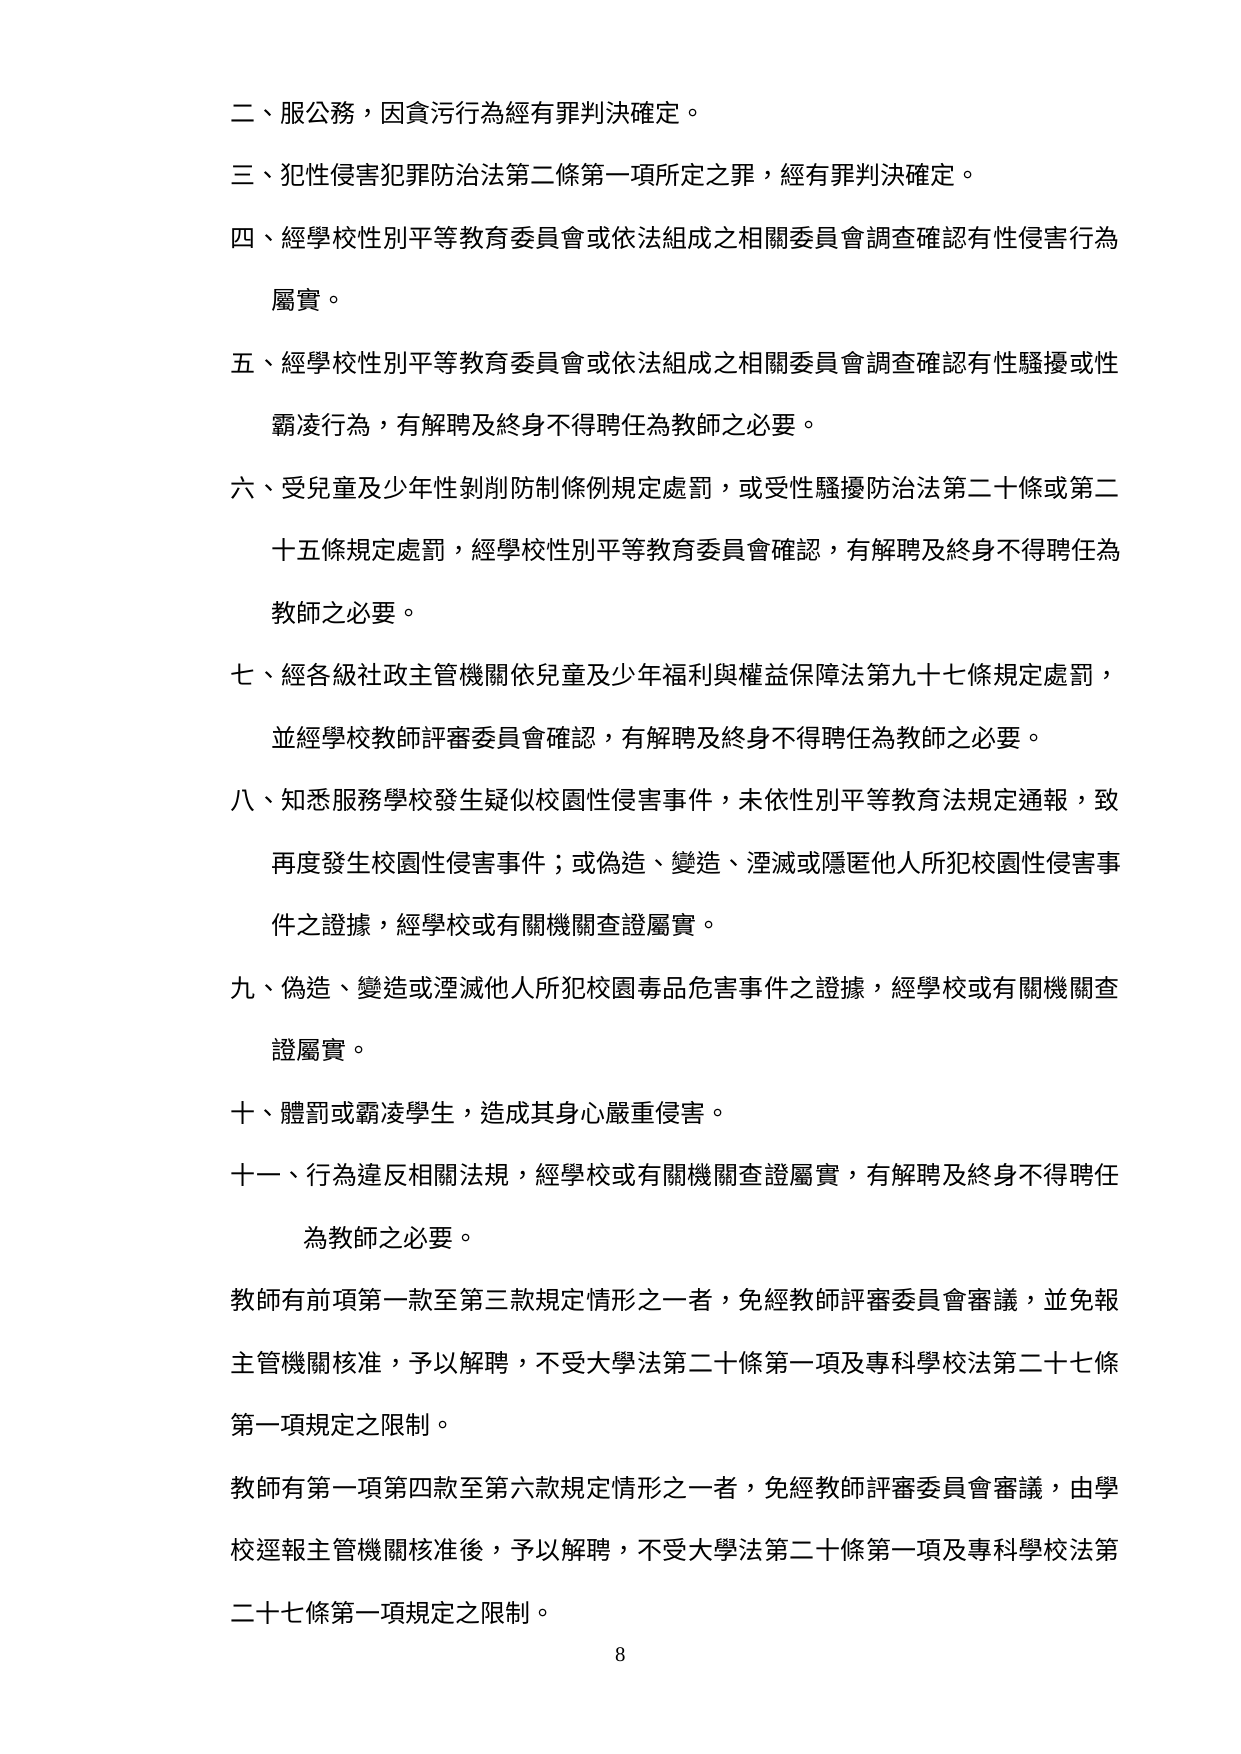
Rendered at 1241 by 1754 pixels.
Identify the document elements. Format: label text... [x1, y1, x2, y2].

text 三、犯性侵害犯罪防治法第二條第一項所定之罪，經有罪判決確定。 [230, 132, 1122, 194]
text 十、體罰或霸凌學生，造成其身心嚴重侵害。 [230, 1069, 1122, 1132]
text 十一、行為違反相關法規，經學校或有關機關查證屬實，有解聘及終身不得聘任為教師之必要。 [230, 1132, 1122, 1257]
text 九、偽造、變造或湮滅他人所犯校園毒品危害事件之證據，經學校或有關機關查證屬實。 [230, 944, 1122, 1069]
text 八、知悉服務學校發生疑似校園性侵害事件，未依性別平等教育法規定通報，致再度發生校園性侵害事件；或偽造、變造、湮滅或隱匿他人所犯校園性侵害事件之證據，經學校或有關機關查證屬實。 [230, 757, 1122, 944]
text 教師有前項第一款至第三款規定情形之一者，免經教師評審委員會審議，並免報主管機關核准，予以解聘，不受大學法第二十條第一項及專科學校法第二十七條第一項規定之限制。 [230, 1257, 1122, 1444]
text 五、經學校性別平等教育委員會或依法組成之相關委員會調查確認有性騷擾或性霸凌行為，有解聘及終身不得聘任為教師之必要。 [230, 319, 1122, 444]
text 二、服公務，因貪污行為經有罪判決確定。 [230, 69, 1122, 132]
text 教師有第一項第四款至第六款規定情形之一者，免經教師評審委員會審議，由學校逕報主管機關核准後，予以解聘，不受大學法第二十條第一項及專科學校法第二十七條第一項規定之限制。 [230, 1444, 1122, 1632]
text 四、經學校性別平等教育委員會或依法組成之相關委員會調查確認有性侵害行為屬實。 [230, 194, 1122, 319]
text 七、經各級社政主管機關依兒童及少年福利與權益保障法第九十七條規定處罰，並經學校教師評審委員會確認，有解聘及終身不得聘任為教師之必要。 [230, 632, 1122, 757]
text 六、受兒童及少年性剝削防制條例規定處罰，或受性騷擾防治法第二十條或第二十五條規定處罰，經學校性別平等教育委員會確認，有解聘及終身不得聘任為教師之必要。 [230, 444, 1122, 632]
